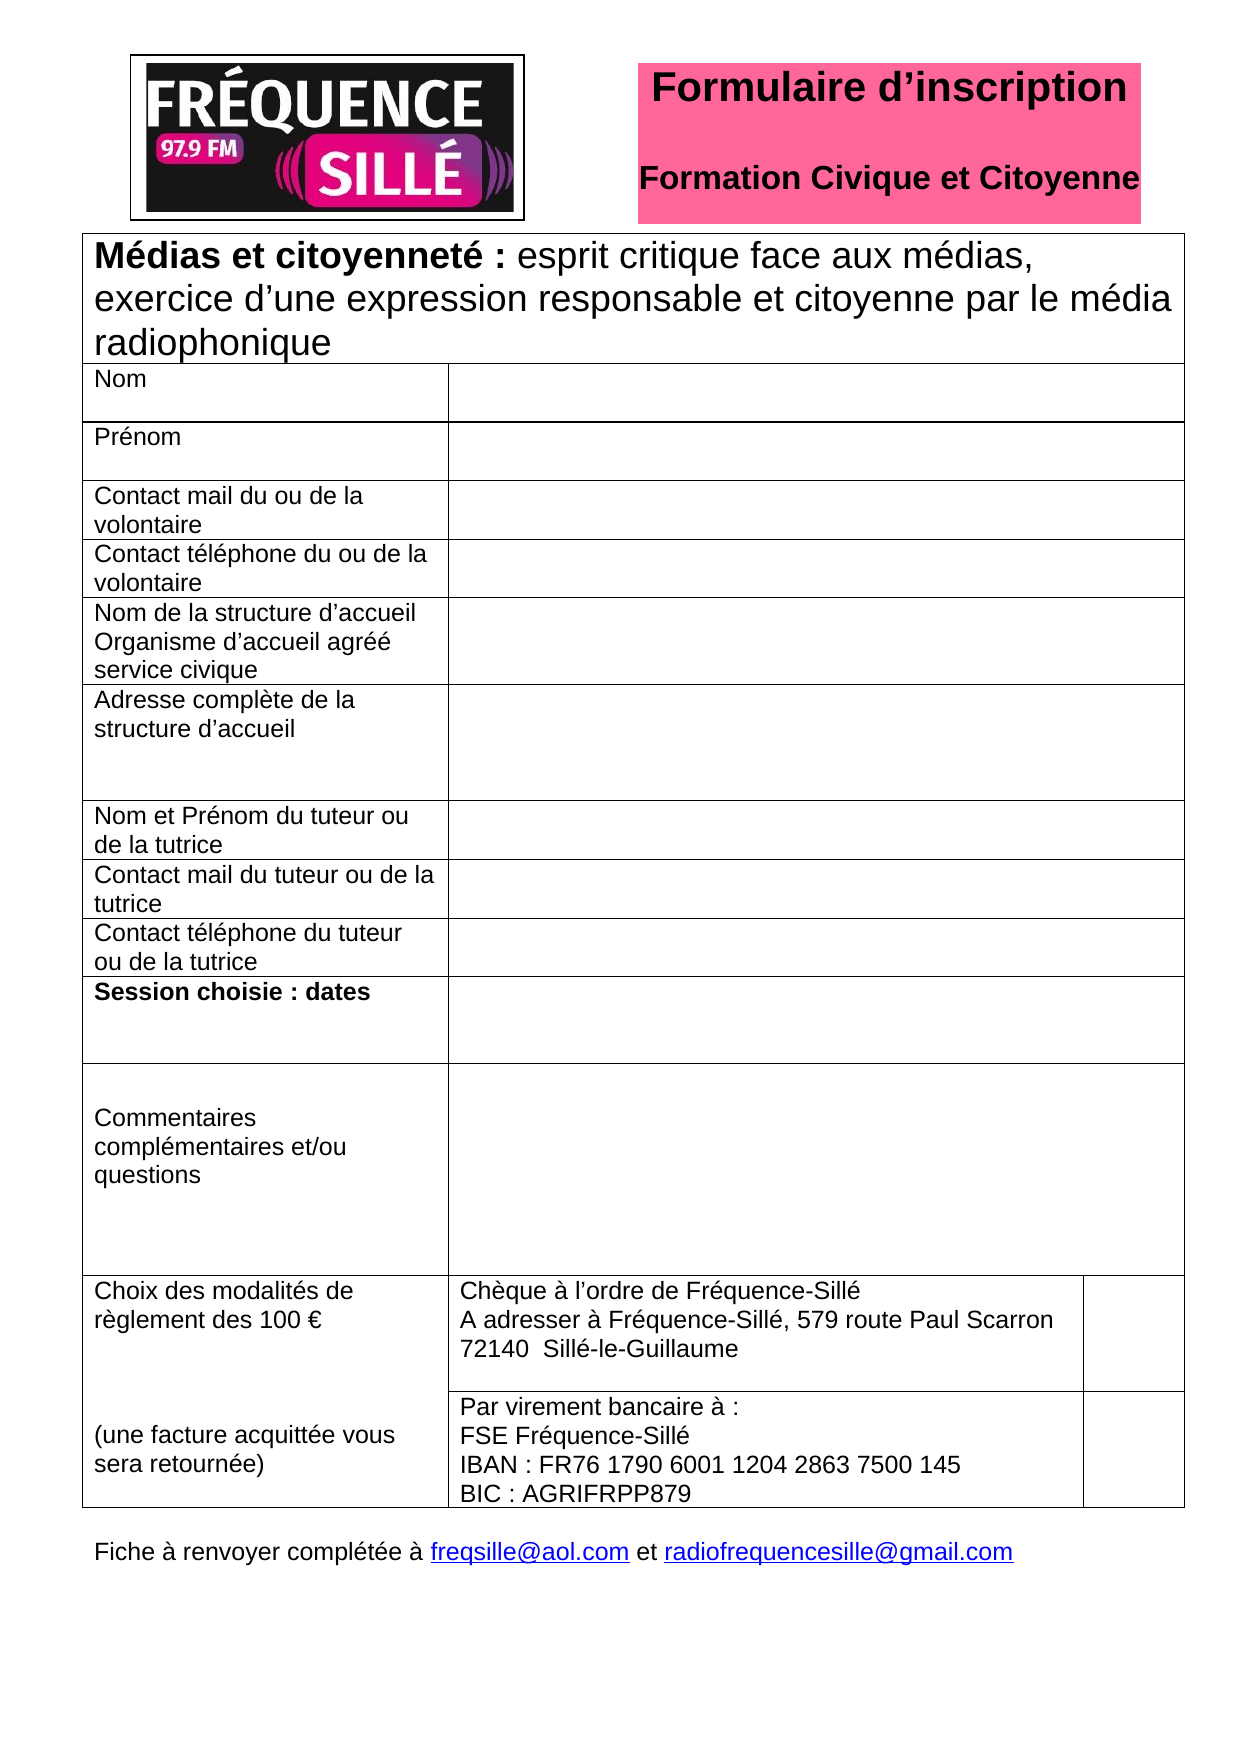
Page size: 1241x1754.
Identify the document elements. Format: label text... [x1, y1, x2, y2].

table_header Médias et citoyenneté : esprit critique face aux médias, exercice d’une expression responsable et citoyenne par le média radiophonique [83, 234, 1184, 363]
table_cell Session choisie : dates [83, 977, 448, 1063]
table_cell Nom [83, 364, 448, 421]
table_cell [1084, 1276, 1184, 1391]
table_cell [449, 598, 1184, 684]
picture [146, 63, 514, 212]
table_cell Contact mail du ou de la volontaire [83, 481, 448, 538]
table_cell [449, 423, 1184, 480]
table_cell [449, 919, 1184, 976]
text Formulaire d’inscription [638, 63, 1141, 111]
text Fiche à renvoyer complétée à freqsille@aol.com et radiofrequencesille@gmail.com [94, 1537, 1181, 1566]
table_cell Contact téléphone du tuteur ou de la tutrice [83, 919, 448, 976]
table_cell Contact téléphone du ou de la volontaire [83, 540, 448, 597]
table_cell [449, 364, 1184, 421]
table_cell Adresse complète de la structure d’accueil [83, 685, 448, 800]
table_cell [449, 801, 1184, 859]
table_cell Nom de la structure d’accueil Organisme d’accueil agréé service civique [83, 598, 448, 684]
table_cell [449, 685, 1184, 800]
table_cell Contact mail du tuteur ou de la tutrice [83, 860, 448, 917]
table_cell [449, 860, 1184, 917]
table_cell Par virement bancaire à : FSE Fréquence-Sillé IBAN : FR76 1790 6001 1204 2863 7500 145 BIC : AGRIFRPP879 [449, 1392, 1083, 1507]
text Formation Civique et Citoyenne [638, 158, 1141, 197]
table_cell [449, 481, 1184, 538]
table_cell [449, 540, 1184, 597]
table_cell Commentaires complémentaires et/ou questions [83, 1064, 448, 1275]
table_cell [1084, 1392, 1184, 1507]
table_cell Prénom [83, 423, 448, 480]
table_cell [449, 1064, 1184, 1275]
table_cell [449, 977, 1184, 1063]
table_cell Chèque à l’ordre de Fréquence-Sillé A adresser à Fréquence-Sillé, 579 route Paul Scarron 72140 Sillé-le-Guillaume [449, 1276, 1083, 1391]
table_cell Nom et Prénom du tuteur ou de la tutrice [83, 801, 448, 859]
table_cell Choix des modalités de règlement des 100 € (une facture acquittée vous sera retournée) [83, 1276, 448, 1507]
